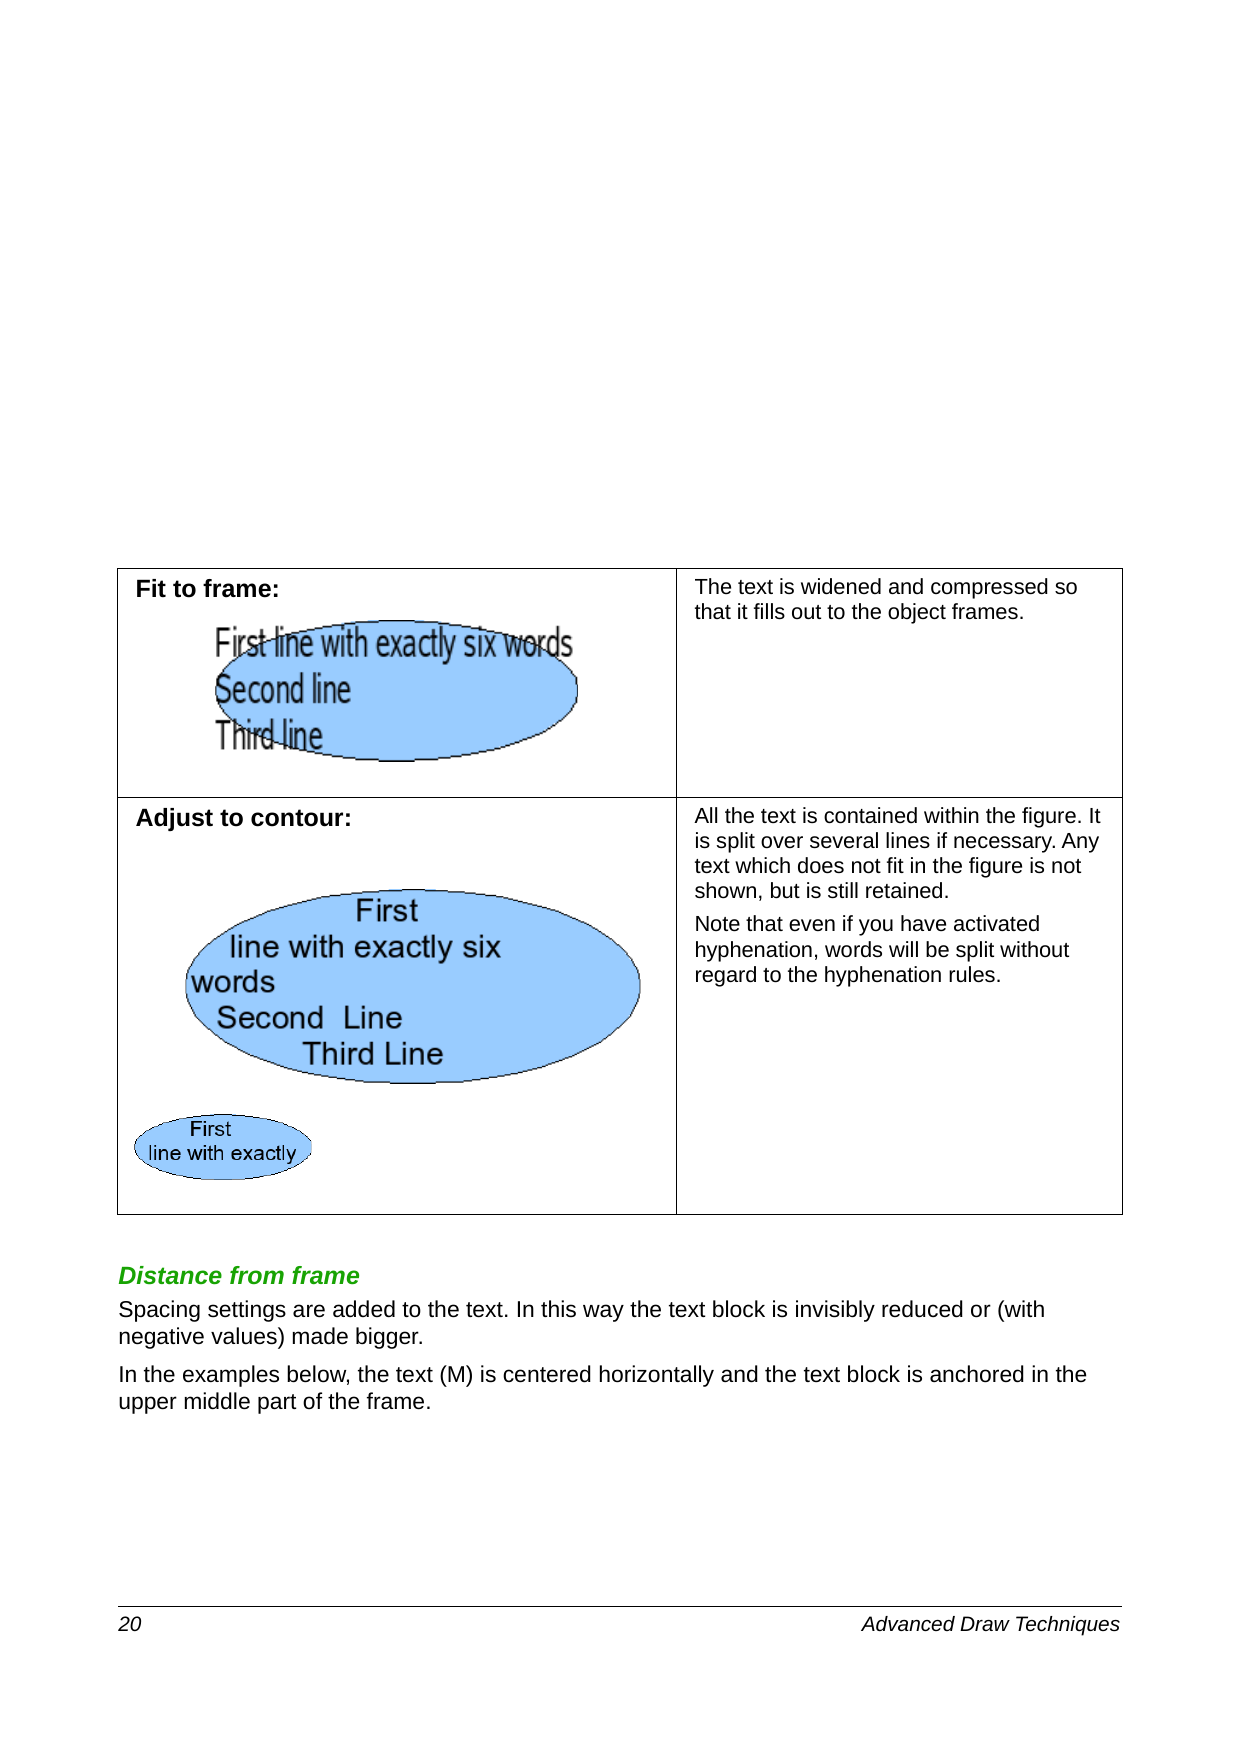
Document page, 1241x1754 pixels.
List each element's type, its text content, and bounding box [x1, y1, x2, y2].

text Spacing settings are added to the text. In this way the text block is invisibly reduced or (with negative values) made bigger. [118, 1296, 1122, 1349]
picture [215, 620, 578, 762]
subtitle Distance from frame [118, 1261, 1122, 1290]
table_header The text is widened and compressed so that it fills out to the object frames. [677, 569, 1122, 797]
table_header Fit to frame: [118, 569, 676, 797]
table_cell Adjust to contour: [118, 798, 676, 1214]
picture [185, 889, 641, 1084]
picture [134, 1114, 312, 1180]
table_cell All the text is contained within the figure. It is split over several lines if necessary. Any text which does not fit in the figure is not shown, but is still retained. Note that even if you have activated hyphenation, words will be split without regard to the hyphenation rules. [677, 798, 1122, 1214]
text In the examples below, the text (M) is centered horizontally and the text block is anchored in the upper middle part of the frame. [118, 1361, 1122, 1414]
